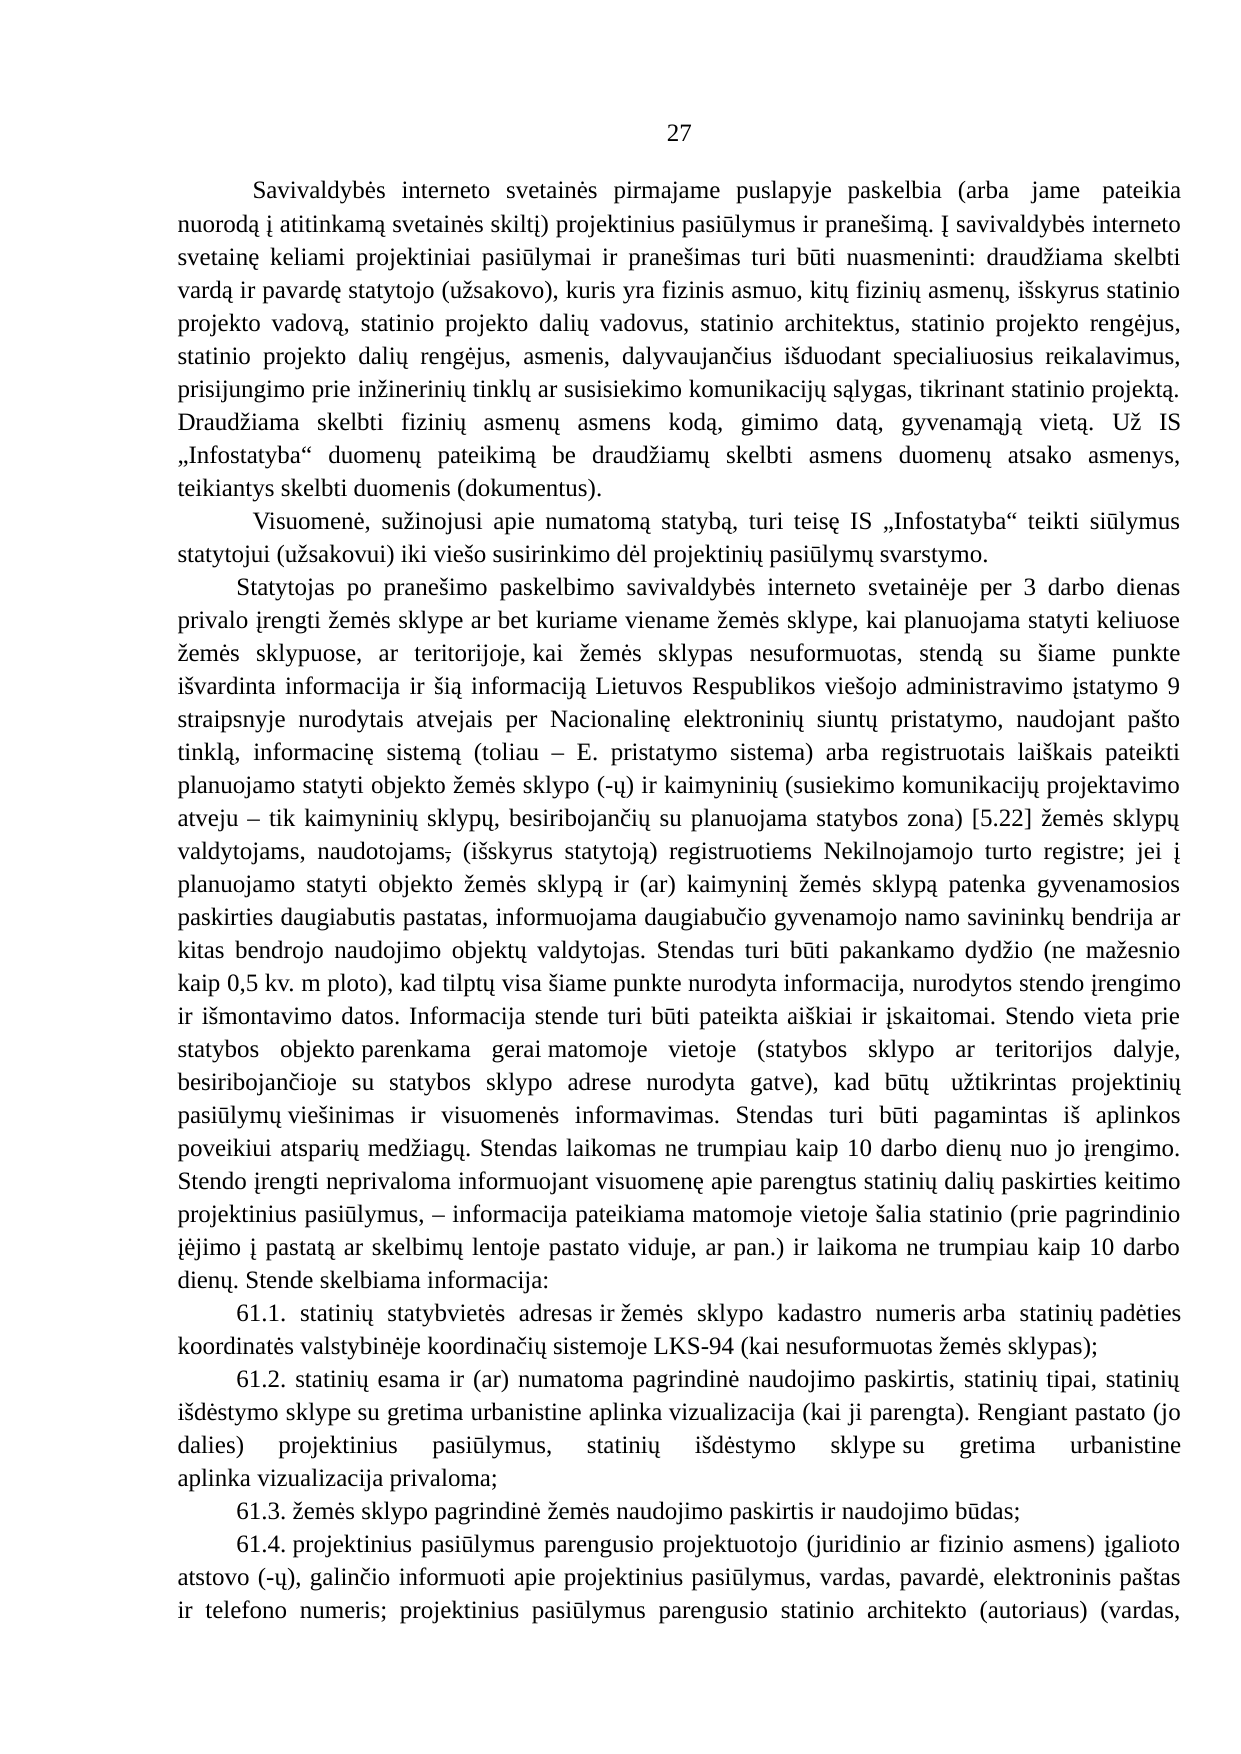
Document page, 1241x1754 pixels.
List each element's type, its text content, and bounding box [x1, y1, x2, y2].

text 61.1. statinių statybvietės adresas ir žemės sklypo kadastro numeris arba statinių padėties koordinatės valstybinėje koordinačių sistemoje LKS-94 (kai nesuformuotas žemės sklypas); [177, 1298, 1181, 1360]
text Savivaldybės interneto svetainės pirmajame puslapyje paskelbia (arba jame pateikia nuorodą į atitinkamą svetainės skiltį) projektinius pasiūlymus ir pranešimą. Į savivaldybės interneto svetainę keliami projektiniai pasiūlymai ir pranešimas turi būti nuasmeninti: draudžiama skelbti vardą ir pavardę statytojo (užsakovo), kuris yra fizinis asmuo, kitų fizinių asmenų, išskyrus statinio projekto vadovą, statinio projekto dalių vadovus, statinio architektus, statinio projekto rengėjus, statinio projekto dalių rengėjus, asmenis, dalyvaujančius išduodant specialiuosius reikalavimus, prisijungimo prie inžinerinių tinklų ar susisiekimo komunikacijų sąlygas, tikrinant statinio projektą. Draudžiama skelbti fizinių asmenų asmens kodą, gimimo datą, gyvenamąją vietą. Už IS „Infostatyba“ duomenų pateikimą be draudžiamų skelbti asmens duomenų atsako asmenys, teikiantys skelbti duomenis (dokumentus). [177, 176, 1181, 502]
text 61.3. žemės sklypo pagrindinė žemės naudojimo paskirtis ir naudojimo būdas; [177, 1496, 1181, 1525]
text Visuomenė, sužinojusi apie numatomą statybą, turi teisę IS „Infostatyba“ teikti siūlymus statytojui (užsakovui) iki viešo susirinkimo dėl projektinių pasiūlymų svarstymo. [177, 506, 1181, 568]
text 61.2. statinių esama ir (ar) numatoma pagrindinė naudojimo paskirtis, statinių tipai, statinių išdėstymo sklype su gretima urbanistine aplinka vizualizacija (kai ji parengta). Rengiant pastato (jo dalies) projektinius pasiūlymus, statinių išdėstymo sklype su gretima urbanistine aplinka vizualizacija privaloma; [177, 1364, 1181, 1492]
text 61.4. projektinius pasiūlymus parengusio projektuotojo (juridinio ar fizinio asmens) įgalioto atstovo (-ų), galinčio informuoti apie projektinius pasiūlymus, vardas, pavardė, elektroninis paštas ir telefono numeris; projektinius pasiūlymus parengusio statinio architekto (autoriaus) (vardas, [177, 1529, 1181, 1624]
text Statytojas po pranešimo paskelbimo savivaldybės interneto svetainėje per 3 darbo dienas privalo įrengti žemės sklype ar bet kuriame viename žemės sklype, kai planuojama statyti keliuose žemės sklypuose, ar teritorijoje, kai žemės sklypas nesuformuotas, stendą su šiame punkte išvardinta informacija ir šią informaciją Lietuvos Respublikos viešojo administravimo įstatymo 9 straipsnyje nurodytais atvejais per Nacionalinę elektroninių siuntų pristatymo, naudojant pašto tinklą, informacinę sistemą (toliau – E. pristatymo sistema) arba registruotais laiškais pateikti planuojamo statyti objekto žemės sklypo (-ų) ir kaimyninių (susiekimo komunikacijų projektavimo atveju – tik kaimyninių sklypų, besiribojančių su planuojama statybos zona) [5.22] žemės sklypų valdytojams, naudotojams, (išskyrus statytoją) registruotiems Nekilnojamojo turto registre; jei į planuojamo statyti objekto žemės sklypą ir (ar) kaimyninį žemės sklypą patenka gyvenamosios paskirties daugiabutis pastatas, informuojama daugiabučio gyvenamojo namo savininkų bendrija ar kitas bendrojo naudojimo objektų valdytojas. Stendas turi būti pakankamo dydžio (ne mažesnio kaip 0,5 kv. m ploto), kad tilptų visa šiame punkte nurodyta informacija, nurodytos stendo įrengimo ir išmontavimo datos. Informacija stende turi būti pateikta aiškiai ir įskaitomai. Stendo vieta prie statybos objekto parenkama gerai matomoje vietoje (statybos sklypo ar teritorijos dalyje, besiribojančioje su statybos sklypo adrese nurodyta gatve), kad būtų užtikrintas projektinių pasiūlymų viešinimas ir visuomenės informavimas. Stendas turi būti pagamintas iš aplinkos poveikiui atsparių medžiagų. Stendas laikomas ne trumpiau kaip 10 darbo dienų nuo jo įrengimo. Stendo įrengti neprivaloma informuojant visuomenę apie parengtus statinių dalių paskirties keitimo projektinius pasiūlymus, – informacija pateikiama matomoje vietoje šalia statinio (prie pagrindinio įėjimo į pastatą ar skelbimų lentoje pastato viduje, ar pan.) ir laikoma ne trumpiau kaip 10 darbo dienų. Stende skelbiama informacija: [177, 572, 1181, 1294]
